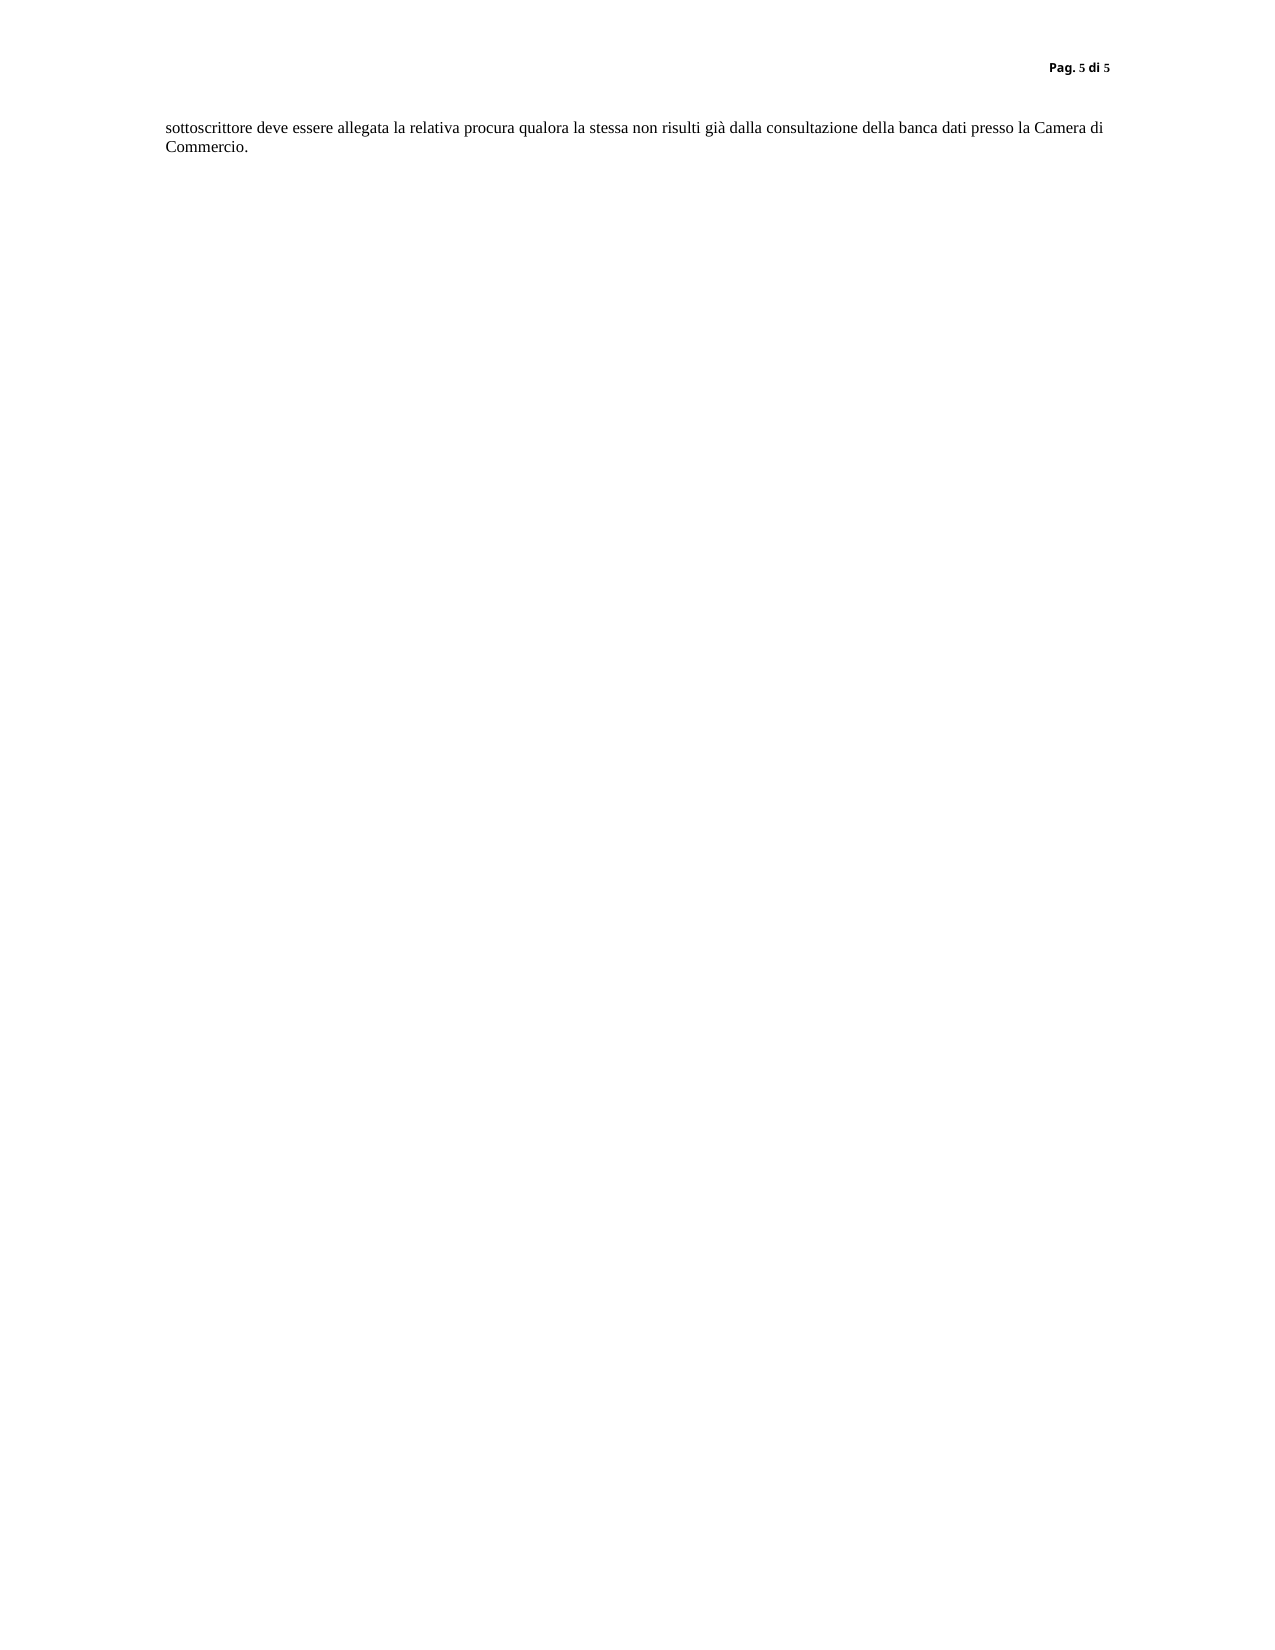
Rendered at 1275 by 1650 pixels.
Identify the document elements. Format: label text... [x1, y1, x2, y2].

text sottoscrittore deve essere allegata la relativa procura qualora la stessa non risulti già dalla consultazione della banca dati presso la Camera di Commercio. [165, 118, 1106, 156]
